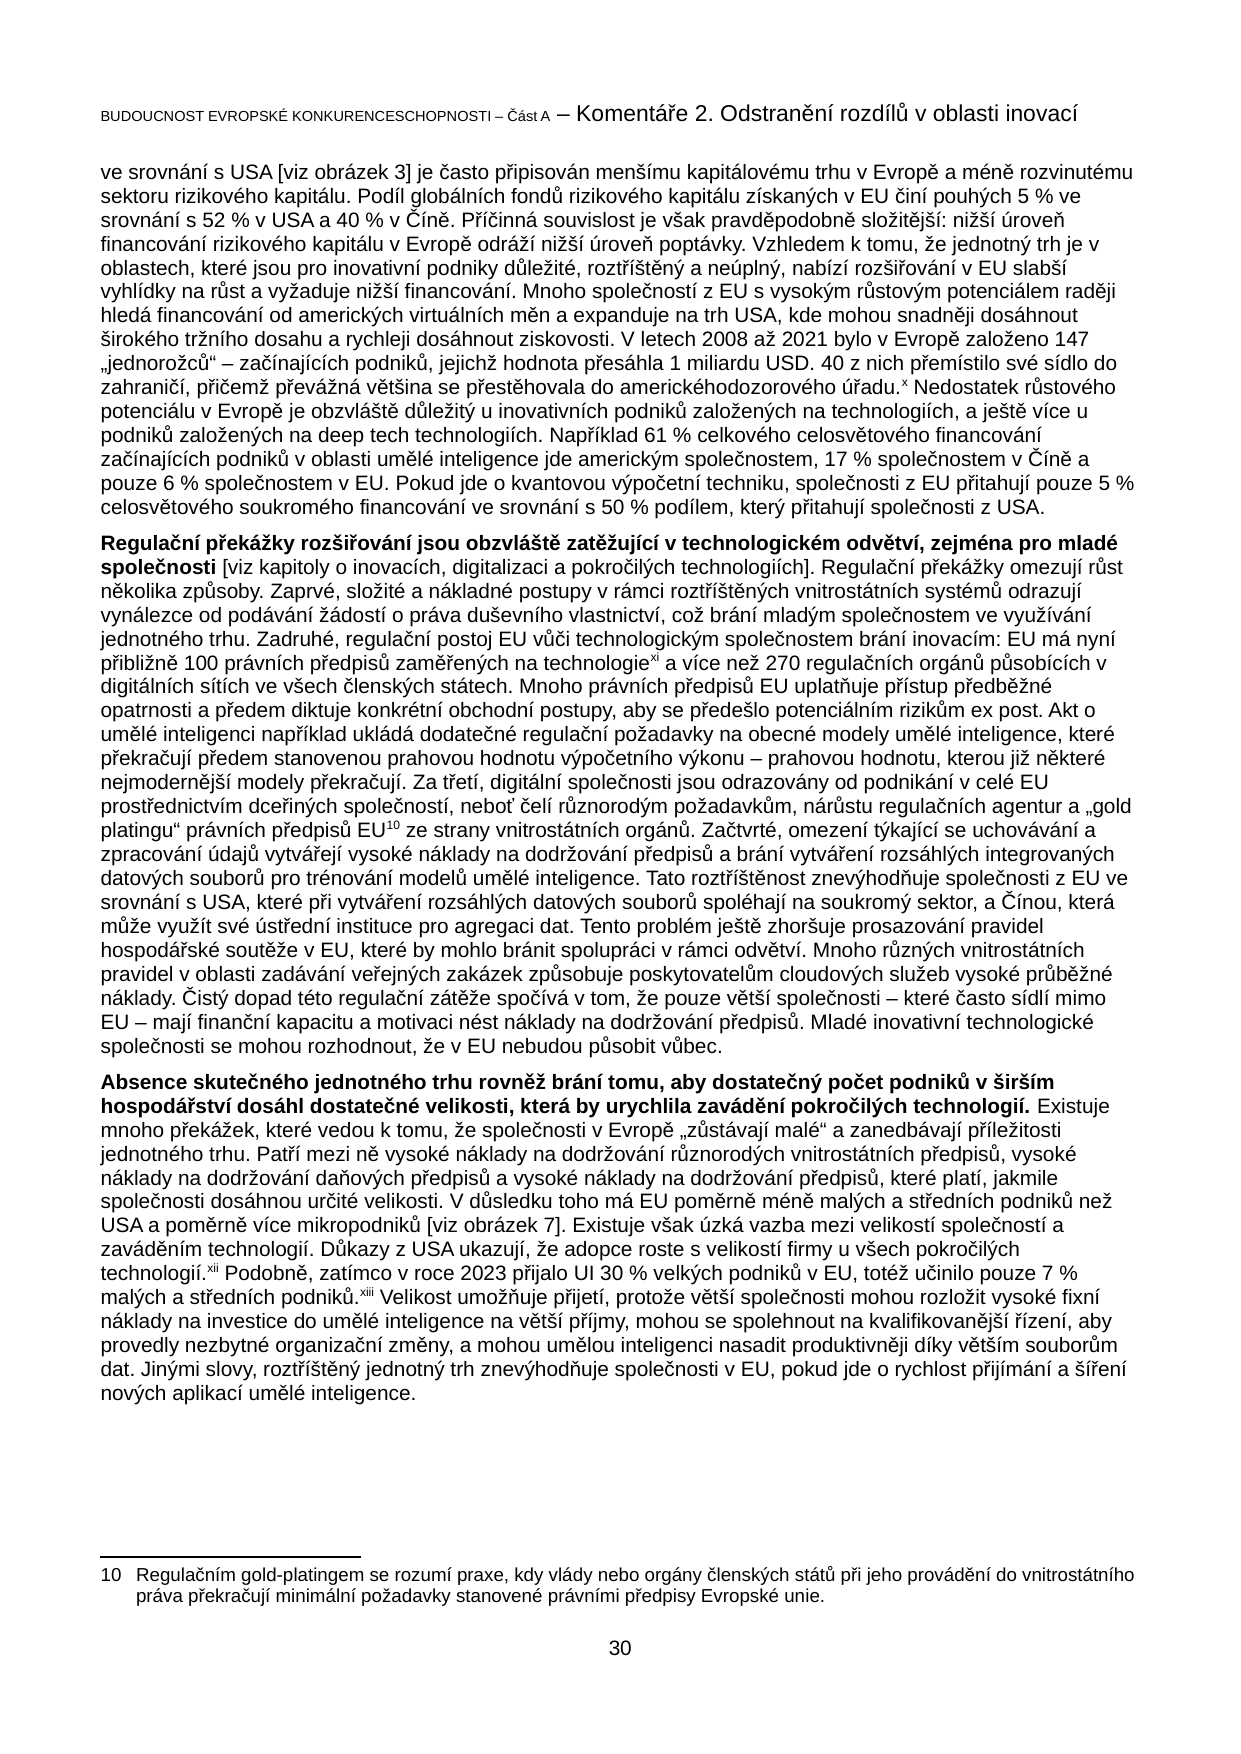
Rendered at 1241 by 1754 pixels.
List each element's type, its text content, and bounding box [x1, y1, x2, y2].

text Regulační překážky rozšiřování jsou obzvláště zatěžující v technologickém odvětví, zejména pro mladé společnosti [viz kapitoly o inovacích, digitalizaci a pokročilých technologiích]. Regulační překážky omezují růst několika způsoby. Zaprvé, složité a nákladné postupy v rámci roztříštěných vnitrostátních systémů odrazují vynálezce od podávání žádostí o práva duševního vlastnictví, což brání mladým společnostem ve využívání jednotného trhu. Zadruhé, regulační postoj EU vůči technologickým společnostem brání inovacím: EU má nyní přibližně 100 právních předpisů zaměřených na technologie a více než 270 regulačních orgánů působících v digitálních sítích ve všech členských státech. Mnoho právních předpisů EU uplatňuje přístup předběžné opatrnosti a předem diktuje konkrétní obchodní postupy, aby se předešlo potenciálním rizikům ex post. Akt o umělé inteligenci například ukládá dodatečné regulační požadavky na obecné modely umělé inteligence, které překračují předem stanovenou prahovou hodnotu výpočetního výkonu – prahovou hodnotu, kterou již některé nejmodernější modely překračují. Za třetí, digitální společnosti jsou odrazovány od podnikání v celé EU prostřednictvím dceřiných společností, neboť čelí různorodým požadavkům, nárůstu regulačních agentur a „gold platingu“ právních předpisů EU ze strany vnitrostátních orgánů. Začtvrté, omezení týkající se uchovávání a zpracování údajů vytvářejí vysoké náklady na dodržování předpisů a brání vytváření rozsáhlých integrovaných datových souborů pro trénování modelů umělé inteligence. Tato roztříštěnost znevýhodňuje společnosti z EU ve srovnání s USA, které při vytváření rozsáhlých datových souborů spoléhají na soukromý sektor, a Čínou, která může využít své ústřední instituce pro agregaci dat. Tento problém ještě zhoršuje prosazování pravidel hospodářské soutěže v EU, které by mohlo bránit spolupráci v rámci odvětví. Mnoho různých vnitrostátních pravidel v oblasti zadávání veřejných zakázek způsobuje poskytovatelům cloudových služeb vysoké průběžné náklady. Čistý dopad této regulační zátěže spočívá v tom, že pouze větší společnosti – které často sídlí mimo EU – mají finanční kapacitu a motivaci nést náklady na dodržování předpisů. Mladé inovativní technologické společnosti se mohou rozhodnout, že v EU nebudou působit vůbec. [100, 531, 1140, 1058]
text Absence skutečného jednotného trhu rovněž brání tomu, aby dostatečný počet podniků v širším hospodářství dosáhl dostatečné velikosti, která by urychlila zavádění pokročilých technologií. Existuje mnoho překážek, které vedou k tomu, že společnosti v Evropě „zůstávají malé“ a zanedbávají příležitosti jednotného trhu. Patří mezi ně vysoké náklady na dodržování různorodých vnitrostátních předpisů, vysoké náklady na dodržování daňových předpisů a vysoké náklady na dodržování předpisů, které platí, jakmile společnosti dosáhnou určité velikosti. V důsledku toho má EU poměrně méně malých a středních podniků než USA a poměrně více mikropodniků [viz obrázek 7]. Existuje však úzká vazba mezi velikostí společností a zaváděním technologií. Důkazy z USA ukazují, že adopce roste s velikostí firmy u všech pokročilých technologií. Podobně, zatímco v roce 2023 přijalo UI 30 % velkých podniků v EU, totéž učinilo pouze 7 % malých a středních podniků. Velikost umožňuje přijetí, protože větší společnosti mohou rozložit vysoké fixní náklady na investice do umělé inteligence na větší příjmy, mohou se spolehnout na kvalifikovanější řízení, aby provedly nezbytné organizační změny, a mohou umělou inteligenci nasadit produktivněji díky větším souborům dat. Jinými slovy, roztříštěný jednotný trh znevýhodňuje společnosti v EU, pokud jde o rychlost přijímání a šíření nových aplikací umělé inteligence. [100, 1069, 1140, 1405]
text ve srovnání s USA [viz obrázek 3] je často připisován menšímu kapitálovému trhu v Evropě a méně rozvinutému sektoru rizikového kapitálu. Podíl globálních fondů rizikového kapitálu získaných v EU činí pouhých 5 % ve srovnání s 52 % v USA a 40 % v Číně. Příčinná souvislost je však pravděpodobně složitější: nižší úroveň financování rizikového kapitálu v Evropě odráží nižší úroveň poptávky. Vzhledem k tomu, že jednotný trh je v oblastech, které jsou pro inovativní podniky důležité, roztříštěný a neúplný, nabízí rozšiřování v EU slabší vyhlídky na růst a vyžaduje nižší financování. Mnoho společností z EU s vysokým růstovým potenciálem raději hledá financování od amerických virtuálních měn a expanduje na trh USA, kde mohou snadněji dosáhnout širokého tržního dosahu a rychleji dosáhnout ziskovosti. V letech 2008 až 2021 bylo v Evropě založeno 147 „jednorožců“ – začínajících podniků, jejichž hodnota přesáhla 1 miliardu USD. 40 z nich přemístilo své sídlo do zahraničí, přičemž převážná většina se přestěhovala do americkéhodozorového úřadu. Nedostatek růstového potenciálu v Evropě je obzvláště důležitý u inovativních podniků založených na technologiích, a ještě více u podniků založených na deep tech technologiích. Například 61 % celkového celosvětového financování začínajících podniků v oblasti umělé inteligence jde americkým společnostem, 17 % společnostem v Číně a pouze 6 % společnostem v EU. Pokud jde o kvantovou výpočetní techniku, společnosti z EU přitahují pouze 5 % celosvětového soukromého financování ve srovnání s 50 % podílem, který přitahují společnosti z USA. [100, 159, 1140, 519]
text Regulačním gold-platingem se rozumí praxe, kdy vlády nebo orgány členských států při jeho provádění do vnitrostátního práva překračují minimální požadavky stanovené právními předpisy Evropské unie. [100, 1563, 1140, 1606]
